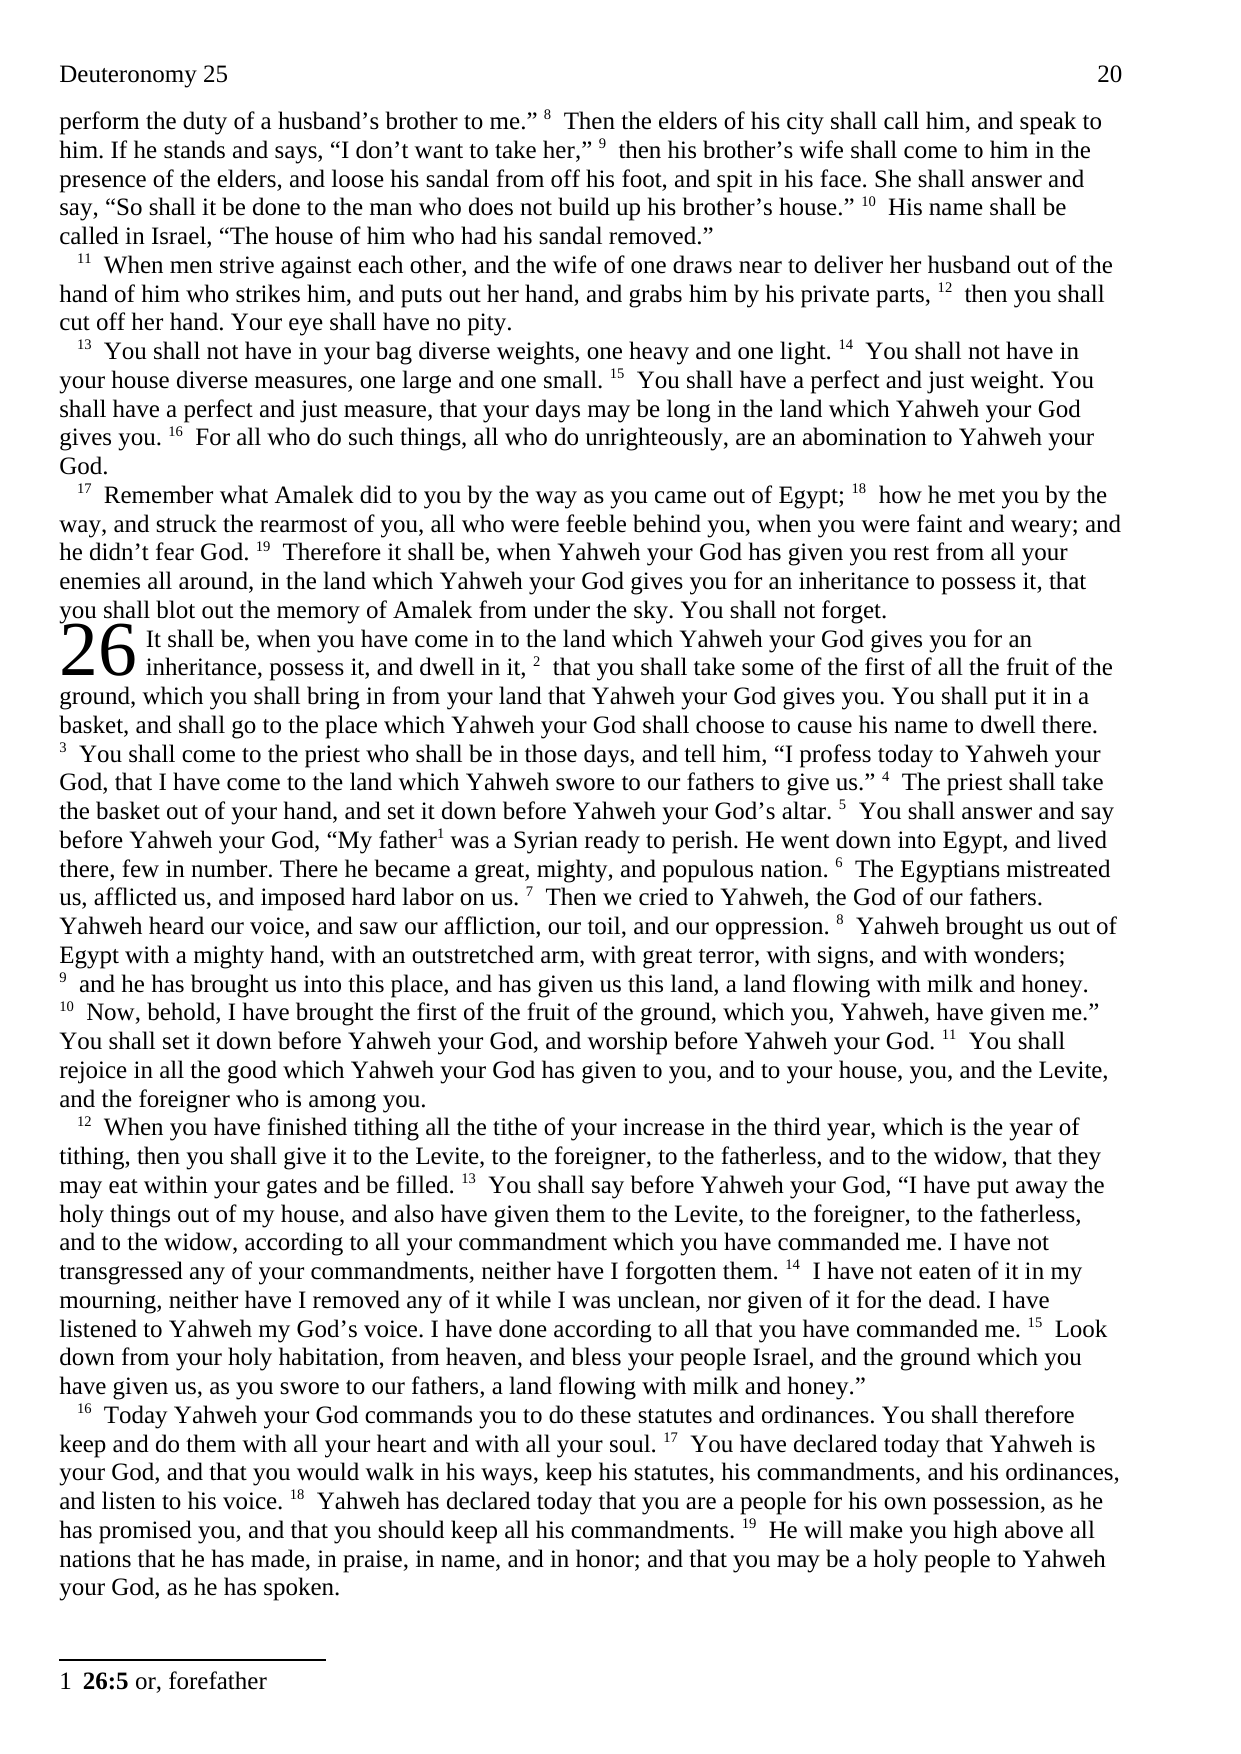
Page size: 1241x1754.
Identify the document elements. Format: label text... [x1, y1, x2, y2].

text 16 Today Yahweh your God commands you to do these statutes and ordinances. You shall therefore keep and do them with all your heart and with all your soul. 17 You have declared today that Yahweh is your God, and that you would walk in his ways, keep his statutes, his commandments, and his ordinances, and listen to his voice. 18 Yahweh has declared today that you are a people for his own possession, as he has promised you, and that you should keep all his commandments. 19 He will make you high above all nations that he has made, in praise, in name, and in honor; and that you may be a holy people to Yahweh your God, as he has spoken. [59, 1400, 1122, 1601]
text 12 When you have finished tithing all the tithe of your increase in the third year, which is the year of tithing, then you shall give it to the Levite, to the foreigner, to the fatherless, and to the widow, that they may eat within your gates and be filled. 13 You shall say before Yahweh your God, “I have put away the holy things out of my house, and also have given them to the Levite, to the foreigner, to the fatherless, and to the widow, according to all your commandment which you have commanded me. I have not transgressed any of your commandments, neither have I forgotten them. 14 I have not eaten of it in my mourning, neither have I removed any of it while I was unclean, nor given of it for the dead. I have listened to Yahweh my God’s voice. I have done according to all that you have commanded me. 15 Look down from your holy habitation, from heaven, and bless your people Israel, and the ground which you have given us, as you swore to our fathers, a land flowing with milk and honey.” [59, 1112, 1122, 1400]
text 11 When men strive against each other, and the wife of one draws near to deliver her husband out of the hand of him who strikes him, and puts out her hand, and grabs him by his private parts, 12 then you shall cut off her hand. Your eye shall have no pity. [59, 250, 1122, 336]
text perform the duty of a husband’s brother to me.” 8 Then the elders of his city shall call him, and speak to him. If he stands and says, “I don’t want to take her,” 9 then his brother’s wife shall come to him in the presence of the elders, and loose his sandal from off his foot, and spit in his face. She shall answer and say, “So shall it be done to the man who does not build up his brother’s house.” 10 His name shall be called in Israel, “The house of him who had his sandal removed.” [59, 106, 1122, 250]
text 13 You shall not have in your bag diverse weights, one heavy and one light. 14 You shall not have in your house diverse measures, one large and one small. 15 You shall have a perfect and just weight. You shall have a perfect and just measure, that your days may be long in the land which Yahweh your God gives you. 16 For all who do such things, all who do unrighteously, are an abomination to Yahweh your God. [59, 336, 1122, 480]
text 26:5 or, forefather [59, 1666, 1122, 1695]
text 17 Remember what Amalek did to you by the way as you came out of Egypt; 18 how he met you by the way, and struck the rearmost of you, all who were feeble behind you, when you were faint and weary; and he didn’t fear God. 19 Therefore it shall be, when Yahweh your God has given you rest from all your enemies all around, in the land which Yahweh your God gives you for an inheritance to possess it, that you shall blot out the memory of Amalek from under the sky. You shall not forget. [59, 480, 1122, 624]
text 26It shall be, when you have come in to the land which Yahweh your God gives you for an inheritance, possess it, and dwell in it, 2 that you shall take some of the first of all the fruit of the ground, which you shall bring in from your land that Yahweh your God gives you. You shall put it in a basket, and shall go to the place which Yahweh your God shall choose to cause his name to dwell there. 3 You shall come to the priest who shall be in those days, and tell him, “I profess today to Yahweh your God, that I have come to the land which Yahweh swore to our fathers to give us.” 4 The priest shall take the basket out of your hand, and set it down before Yahweh your God’s altar. 5 You shall answer and say before Yahweh your God, “My father was a Syrian ready to perish. He went down into Egypt, and lived there, few in number. There he became a great, mighty, and populous nation. 6 The Egyptians mistreated us, afflicted us, and imposed hard labor on us. 7 Then we cried to Yahweh, the God of our fathers. Yahweh heard our voice, and saw our affliction, our toil, and our oppression. 8 Yahweh brought us out of Egypt with a mighty hand, with an outstretched arm, with great terror, with signs, and with wonders; 9 and he has brought us into this place, and has given us this land, a land flowing with milk and honey. 10 Now, behold, I have brought the first of the fruit of the ground, which you, Yahweh, have given me.” You shall set it down before Yahweh your God, and worship before Yahweh your God. 11 You shall rejoice in all the good which Yahweh your God has given to you, and to your house, you, and the Levite, and the foreigner who is among you. [59, 624, 1122, 1112]
